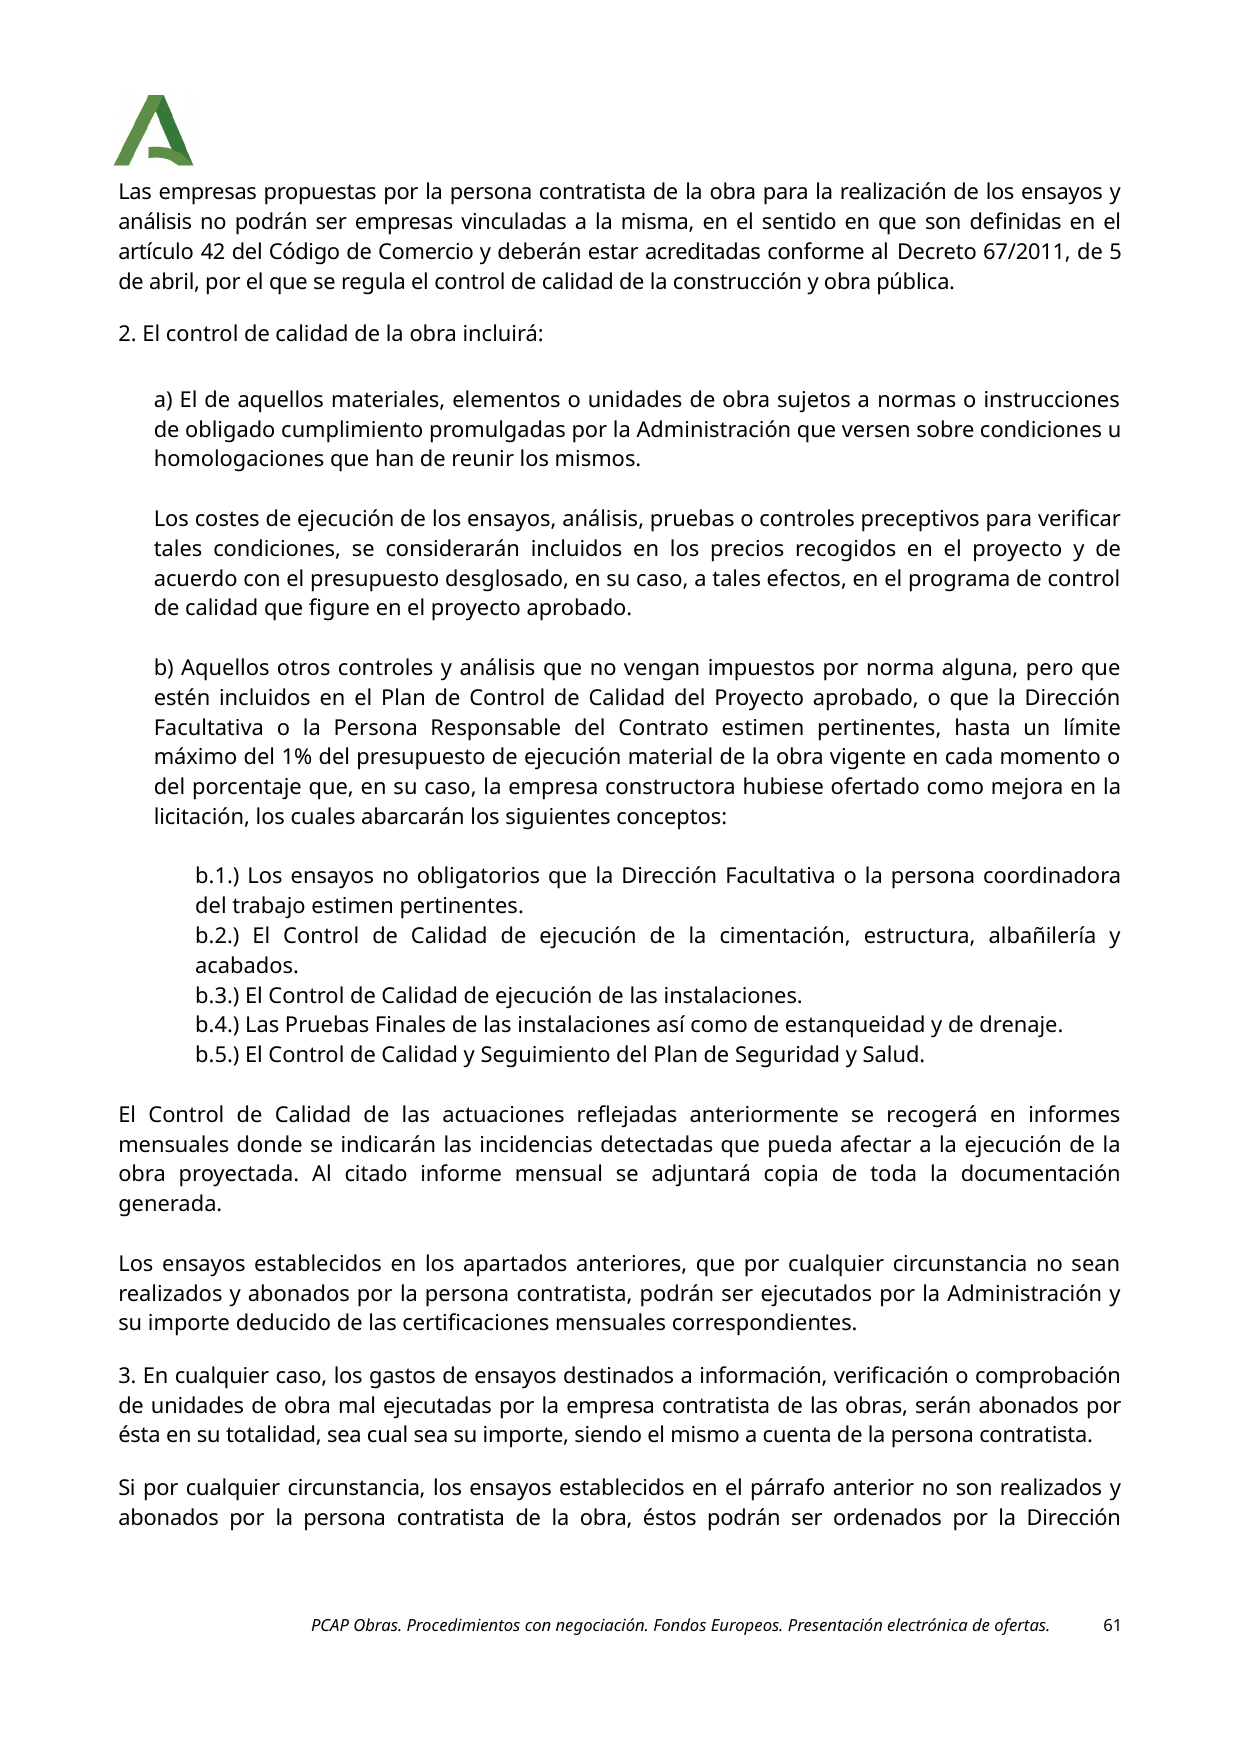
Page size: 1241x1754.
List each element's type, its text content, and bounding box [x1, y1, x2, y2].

text Las empresas propuestas por la persona contratista de la obra para la realización de los ensayos y análisis no podrán ser empresas vinculadas a la misma, en el sentido en que son definidas en el artículo 42 del Código de Comercio y deberán estar acreditadas conforme al Decreto 67/2011, de 5 de abril, por el que se regula el control de calidad de la construcción y obra pública. [118, 176, 1122, 296]
text b) Aquellos otros controles y análisis que no vengan impuestos por norma alguna, pero que estén incluidos en el Plan de Control de Calidad del Proyecto aprobado, o que la Dirección Facultativa o la Persona Responsable del Contrato estimen pertinentes, hasta un límite máximo del 1% del presupuesto de ejecución material de la obra vigente en cada momento o del porcentaje que, en su caso, la empresa constructora hubiese ofertado como mejora en la licitación, los cuales abarcarán los siguientes conceptos: [153, 652, 1122, 831]
text Los costes de ejecución de los ensayos, análisis, pruebas o controles preceptivos para verificar tales condiciones, se considerarán incluidos en los precios recogidos en el proyecto y de acuerdo con el presupuesto desglosado, en su caso, a tales efectos, en el programa de control de calidad que figure en el proyecto aprobado. [153, 503, 1122, 622]
text b.5.) El Control de Calidad y Seguimiento del Plan de Seguridad y Salud. [195, 1039, 1122, 1069]
text 2. El control de calidad de la obra incluirá: [118, 318, 1122, 348]
text b.2.) El Control de Calidad de ejecución de la cimentación, estructura, albañilería y acabados. [195, 920, 1122, 979]
text b.3.) El Control de Calidad de ejecución de las instalaciones. [195, 979, 1122, 1009]
text b.1.) Los ensayos no obligatorios que la Dirección Facultativa o la persona coordinadora del trabajo estimen pertinentes. [195, 860, 1122, 920]
text Los ensayos establecidos en los apartados anteriores, que por cualquier circunstancia no sean realizados y abonados por la persona contratista, podrán ser ejecutados por la Administración y su importe deducido de las certificaciones mensuales correspondientes. [118, 1248, 1122, 1337]
text b.4.) Las Pruebas Finales de las instalaciones así como de estanqueidad y de drenaje. [195, 1009, 1122, 1039]
picture [109, 90, 198, 170]
text El Control de Calidad de las actuaciones reflejadas anteriormente se recogerá en informes mensuales donde se indicarán las incidencias detectadas que pueda afectar a la ejecución de la obra proyectada. Al citado informe mensual se adjuntará copia de toda la documentación generada. [118, 1099, 1122, 1218]
text Si por cualquier circunstancia, los ensayos establecidos en el párrafo anterior no son realizados y abonados por la persona contratista de la obra, éstos podrán ser ordenados por la Dirección [118, 1472, 1122, 1531]
text a) El de aquellos materiales, elementos o unidades de obra sujetos a normas o instrucciones de obligado cumplimiento promulgadas por la Administración que versen sobre condiciones u homologaciones que han de reunir los mismos. [153, 384, 1122, 473]
text 3. En cualquier caso, los gastos de ensayos destinados a información, verificación o comprobación de unidades de obra mal ejecutadas por la empresa contratista de las obras, serán abonados por ésta en su totalidad, sea cual sea su importe, siendo el mismo a cuenta de la persona contratista. [118, 1360, 1122, 1449]
